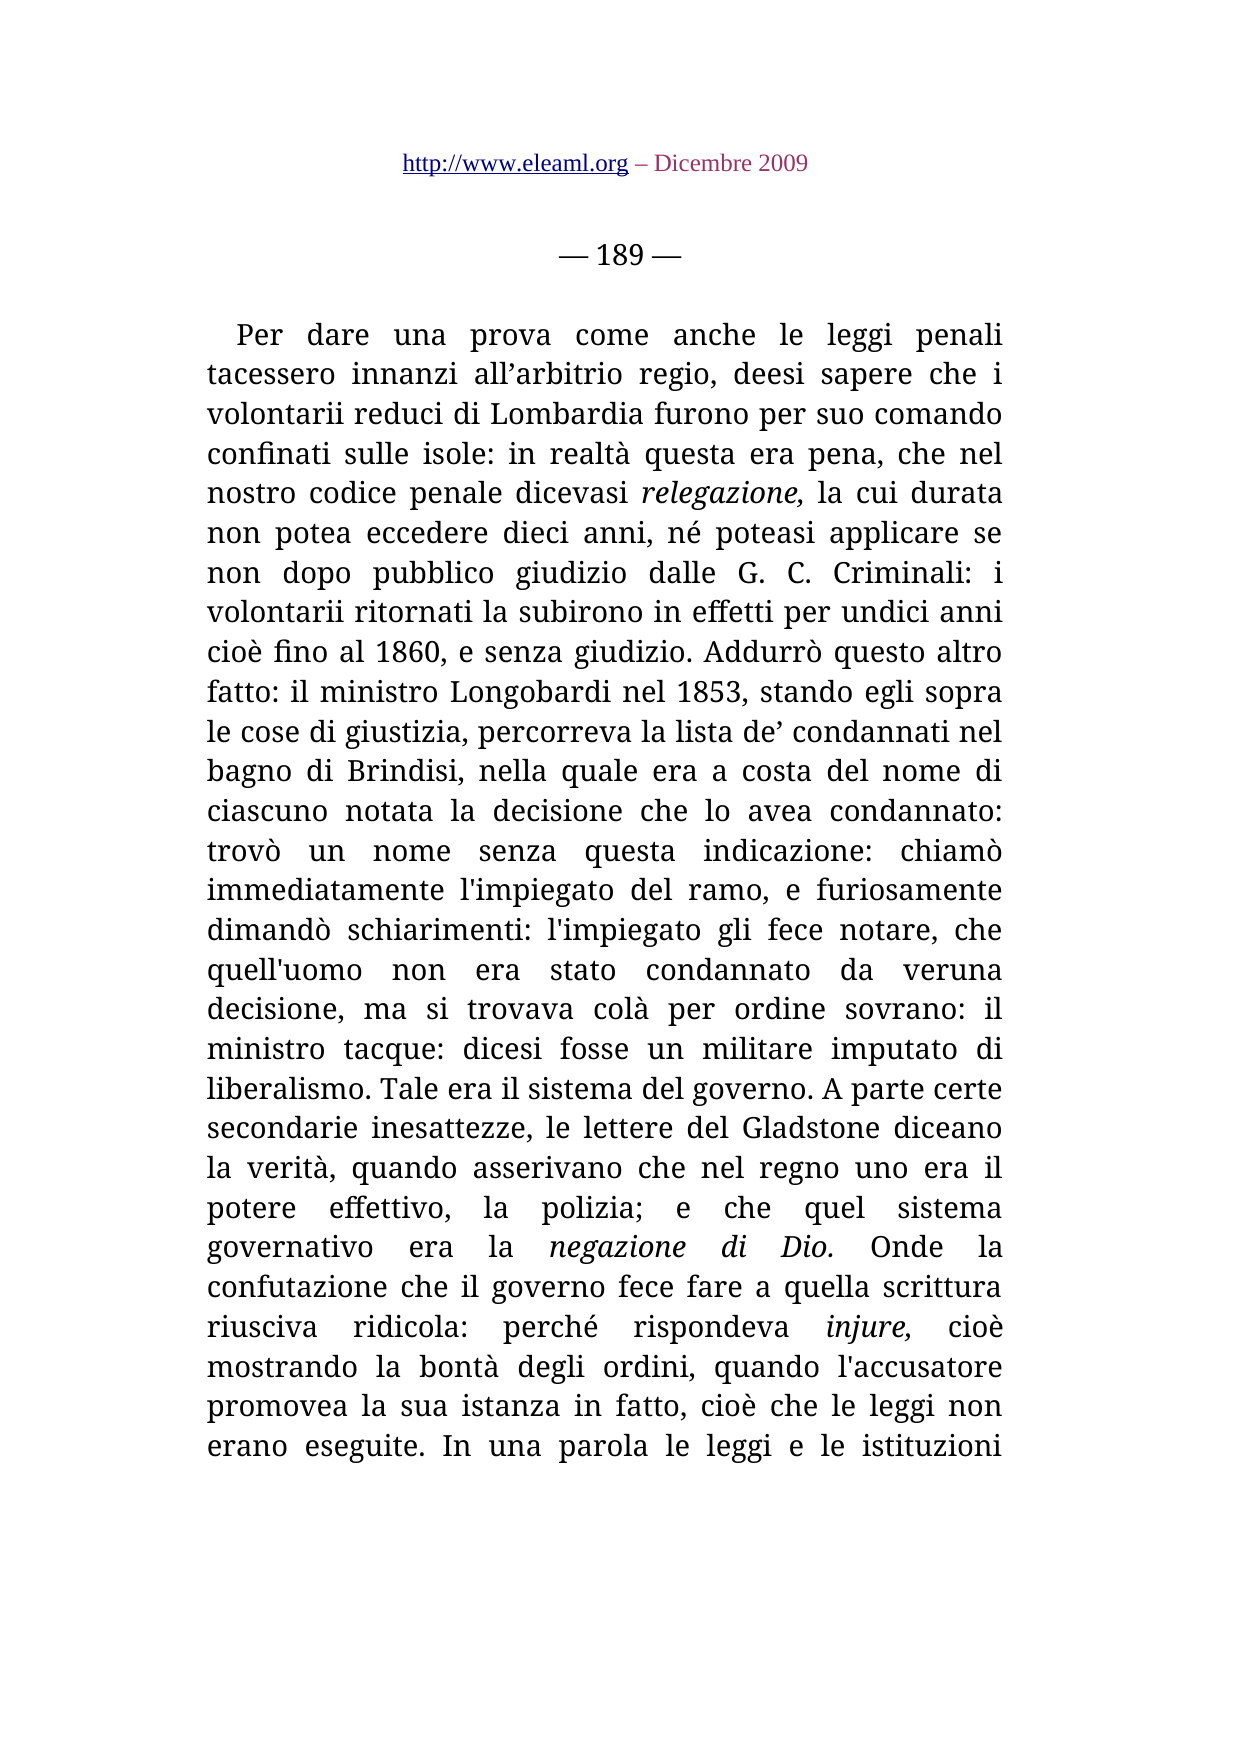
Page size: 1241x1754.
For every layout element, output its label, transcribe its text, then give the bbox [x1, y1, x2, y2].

text Per dare una prova come anche le leggi penali tacessero innanzi all’arbitrio regio, deesi sapere che i volontarii reduci di Lombardia furono per suo comando confinati sulle isole: in realtà questa era pena, che nel nostro codice penale dicevasi relegazione, la cui durata non potea eccedere dieci anni, né poteasi applicare se non dopo pubblico giudizio dalle G. C. Criminali: i volontarii ritornati la subirono in effetti per undici anni cioè fino al 1860, e senza giudizio. Addurrò questo altro fatto: il ministro Longobardi nel 1853, stando egli sopra le cose di giustizia, percorreva la lista de’ condannati nel bagno di Brindisi, nella quale era a costa del nome di ciascuno notata la decisione che lo avea condannato: trovò un nome senza questa indicazione: chiamò immediatamente l'impiegato del ramo, e furiosamente dimandò schiarimenti: l'impiegato gli fece notare, che quell'uomo non era stato condannato da veruna decisione, ma si trovava colà per ordine sovrano: il ministro tacque: dicesi fosse un militare imputato di liberalismo. Tale era il sistema del governo. A parte certe secondarie inesattezze, le lettere del Gladstone diceano la verità, quando asserivano che nel regno uno era il potere effettivo, la polizia; e che quel sistema governativo era la negazione di Dio. Onde la confutazione che il governo fece fare a quella scrittura riusciva ridicola: perché rispondeva injure, cioè mostrando la bontà degli ordini, quando l'accusatore promovea la sua istanza in fatto, cioè che le leggi non erano eseguite. In una parola le leggi e le istituzioni [207, 314, 1004, 1465]
text — 189 — [207, 234, 1004, 274]
